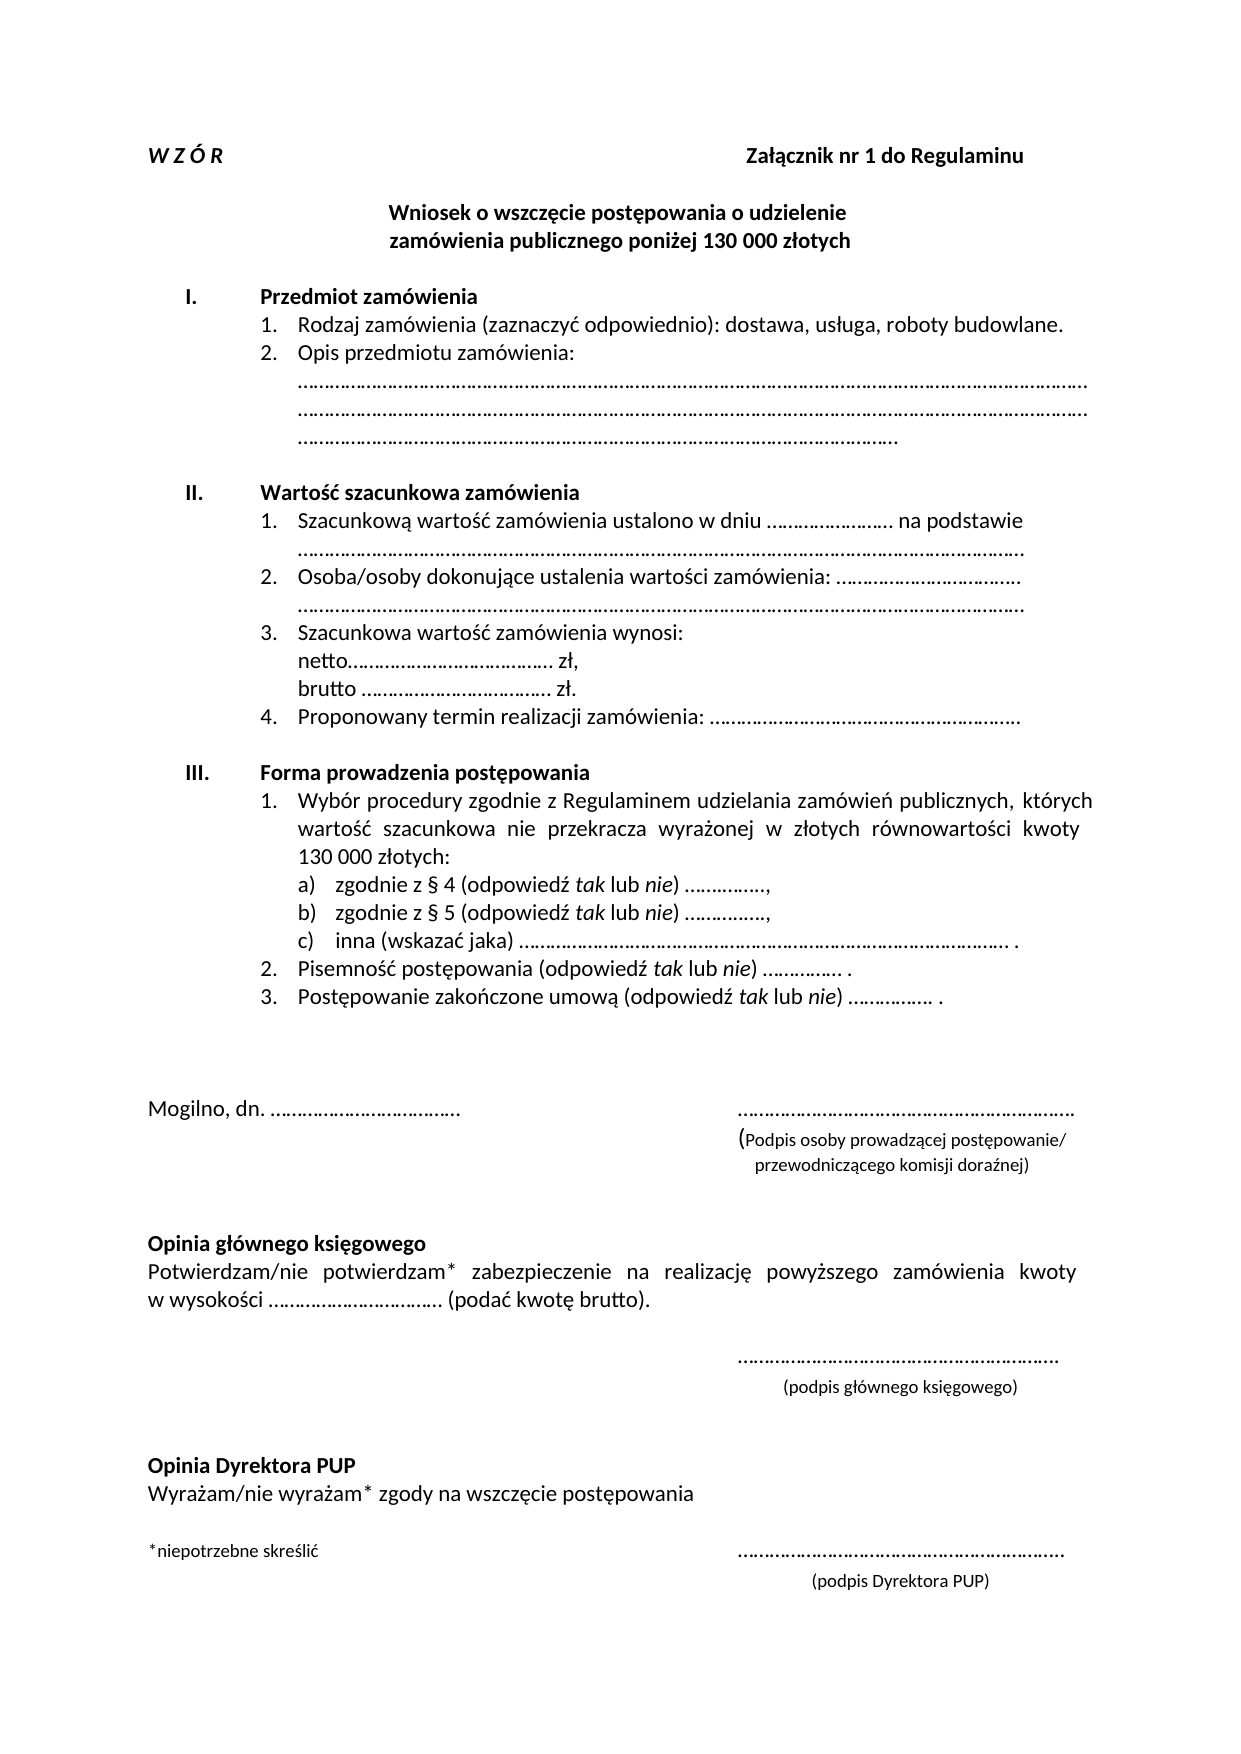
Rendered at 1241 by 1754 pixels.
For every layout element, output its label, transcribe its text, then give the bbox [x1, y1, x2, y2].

list Rodzaj zamówienia (zaznaczyć odpowiednio): dostawa, usługa, roboty budowlane. [260, 310, 1093, 338]
text ……………………………………………………. [148, 1341, 1093, 1369]
text (Podpis osoby prowadzącej postępowanie/ [148, 1122, 1093, 1153]
list Forma prowadzenia postępowania [185, 758, 1093, 786]
text Wyrażam/nie wyrażam* zgody na wszczęcie postępowania [148, 1479, 1093, 1507]
list Przedmiot zamówienia [185, 282, 1093, 310]
list brutto ……………………………… zł. [298, 674, 1093, 702]
list Opis przedmiotu zamówienia: [260, 338, 1093, 366]
text Opinia Dyrektora PUP [148, 1451, 1093, 1479]
list zgodnie z § 4 (odpowiedź tak lub nie) …….…….., [298, 870, 1093, 898]
list ……………………………………………………………………………………………………………………………………………………………………………………………………………………………………………………………………………………………………………………………………………………………………………… [298, 366, 1093, 450]
list ………………………………………………………………………………………………………………………… [298, 590, 1093, 618]
list Szacunkową wartość zamówienia ustalono w dniu …………………… na podstawie [260, 506, 1093, 534]
text Potwierdzam/nie potwierdzam* zabezpieczenie na realizację powyższego zamówienia kwoty w wysokości …………………………… (podać kwotę brutto). [148, 1257, 1093, 1313]
list inna (wskazać jaka) ………………………………………………………………………………… . [298, 926, 1093, 954]
text przewodniczącego komisji doraźnej) [738, 1153, 1093, 1176]
text (podpis Dyrektora PUP) [148, 1563, 1093, 1593]
text *niepotrzebne skreślić …………………………………………………….. [148, 1535, 1093, 1563]
text Opinia głównego księgowego [148, 1229, 1093, 1257]
list Pisemność postępowania (odpowiedź tak lub nie) …………… . [260, 954, 1093, 982]
list netto………………………………… zł, [298, 646, 1093, 674]
text Mogilno, dn. ……………………………… ………………………………………………………. [148, 1094, 1093, 1122]
list Wartość szacunkowa zamówienia [185, 478, 1093, 506]
list Wybór procedury zgodnie z Regulaminem udzielania zamówień publicznych, których wartość szacunkowa nie przekracza wyrażonej w złotych równowartości kwoty 130 000 złotych: [260, 786, 1093, 870]
text Wniosek o wszczęcie postępowania o udzielenie [148, 198, 1093, 226]
list ………………………………………………………………………………………………………………………… [298, 534, 1093, 562]
text W Z Ó R Załącznik nr 1 do Regulaminu [148, 142, 1093, 170]
list Proponowany termin realizacji zamówienia: ………………………………………………….. [260, 702, 1093, 730]
list Postępowanie zakończone umową (odpowiedź tak lub nie) ……………. . [260, 982, 1093, 1010]
text zamówienia publicznego poniżej 130 000 złotych [148, 226, 1093, 254]
list Osoba/osoby dokonujące ustalenia wartości zamówienia: …………………………….. [260, 562, 1093, 590]
list zgodnie z § 5 (odpowiedź tak lub nie) ………..…., [298, 898, 1093, 926]
text (podpis głównego księgowego) [148, 1369, 1093, 1400]
list Szacunkowa wartość zamówienia wynosi: [260, 618, 1093, 646]
